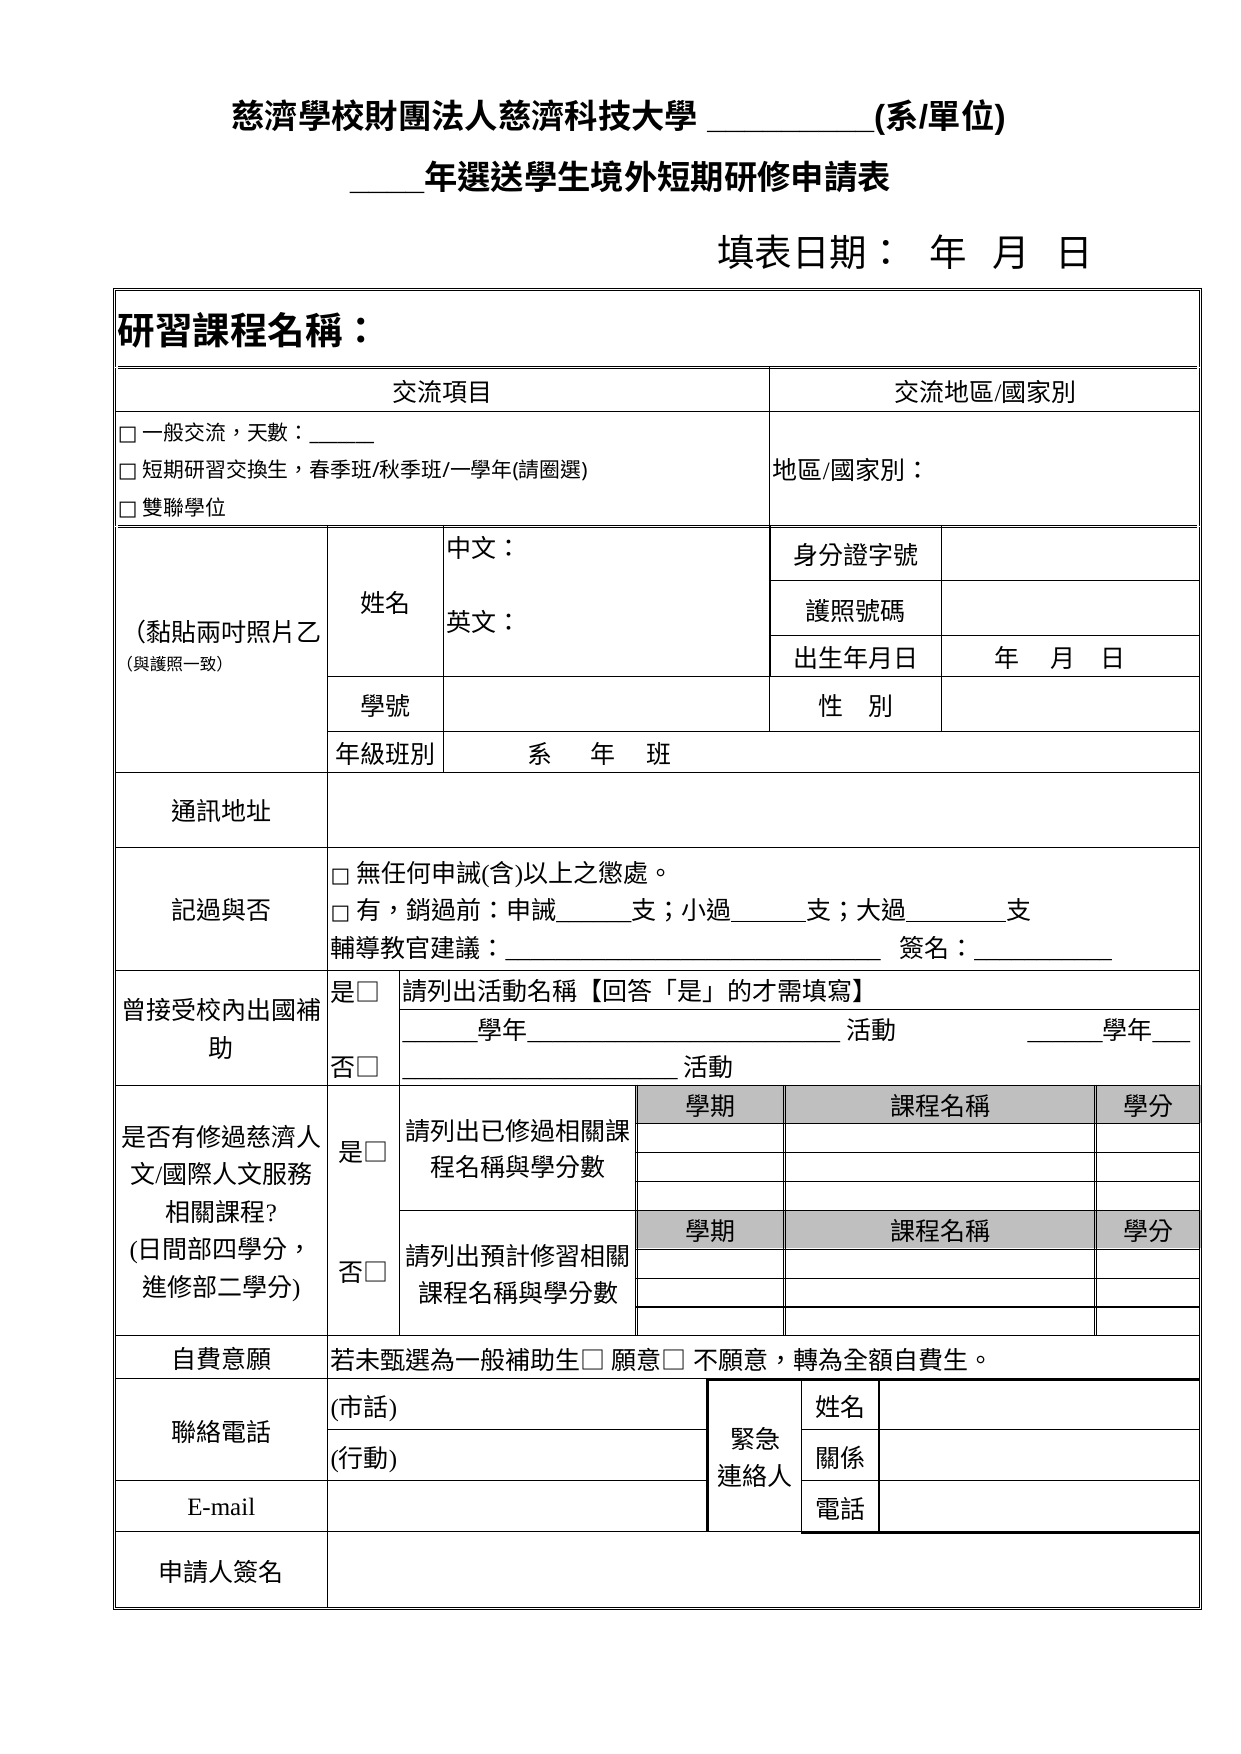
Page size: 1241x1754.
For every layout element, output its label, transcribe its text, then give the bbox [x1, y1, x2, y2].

table_cell 學分 [1097, 1086, 1199, 1123]
table_cell [786, 1279, 1094, 1306]
table_cell (市話) [328, 1379, 706, 1429]
table_cell 年級班別 [328, 732, 443, 772]
table_cell [786, 1124, 1094, 1152]
table_cell [942, 525, 1199, 580]
table_cell 電話 [802, 1481, 878, 1531]
table_cell [638, 1124, 783, 1152]
table_cell 是□ 否□ [328, 971, 399, 1084]
table_cell 記過與否 [116, 848, 327, 970]
table_cell [328, 773, 1199, 847]
table_cell [786, 1182, 1094, 1210]
table_cell ______學年_________________________ 活動 ______學年_________________________ 活動 [400, 1010, 1199, 1084]
table_cell [786, 1250, 1094, 1277]
table_cell 姓名 [328, 528, 443, 676]
table_header 研習課程名稱： [116, 291, 1199, 366]
table_cell [1097, 1308, 1199, 1335]
table_cell 姓名 [802, 1381, 878, 1429]
table_cell 曾接受校內出國補助 [116, 971, 327, 1084]
table_cell [638, 1308, 783, 1335]
table_cell 護照號碼 [771, 581, 941, 635]
table_cell 通訊地址 [116, 773, 327, 847]
table_cell 交流項目 [116, 366, 769, 411]
table_cell [880, 1481, 1199, 1531]
table_cell 緊急 連絡人 [709, 1381, 801, 1531]
table_cell [328, 1532, 1199, 1607]
table_cell 關係 [802, 1430, 878, 1480]
table_cell 課程名稱 [786, 1086, 1094, 1123]
table_cell [1097, 1182, 1199, 1210]
table_cell [880, 1430, 1199, 1480]
table_cell [638, 1153, 783, 1181]
table_cell 學期 [638, 1211, 783, 1248]
table_cell 出生年月日 [771, 636, 941, 676]
table_cell 學期 [638, 1086, 783, 1123]
table_cell [942, 677, 1199, 731]
table_cell [942, 581, 1199, 635]
table_cell [1097, 1153, 1199, 1181]
table_cell 是□ 否□ [328, 1086, 399, 1335]
table_cell □ 一般交流，天數：_______ □ 短期研習交換生，春季班/秋季班/一學年(請圈選) □ 雙聯學位 [116, 412, 769, 525]
table_cell 是否有修過慈濟人文/國際人文服務相關課程? (日間部四學分，進修部二學分) [116, 1086, 327, 1335]
table_cell [638, 1250, 783, 1277]
table_cell [638, 1182, 783, 1210]
table_cell 請列出已修過相關課程名稱與學分數 [400, 1086, 635, 1210]
text ____年選送學生境外短期研修申請表 [118, 138, 1122, 213]
table_cell [1097, 1279, 1199, 1306]
table_cell [328, 1481, 706, 1531]
table_cell 身分證字號 [771, 528, 941, 580]
table_cell [786, 1308, 1094, 1335]
table_cell 年 月 日 [942, 636, 1199, 676]
table_cell □ 無任何申誡(含)以上之懲處。 □ 有，銷過前：申誡______支；小過＿＿＿支；大過＿＿＿＿支 輔導教官建議：______________________________ 簽名：___________ [328, 848, 1199, 970]
table_cell 交流地區/國家別 [770, 366, 1199, 411]
table_cell 學分 [1097, 1211, 1199, 1248]
table_cell 請列出預計修習相關課程名稱與學分數 [400, 1211, 635, 1335]
table_cell 中文： 英文： [116, 651, 236, 684]
table_cell 聯絡電話 [116, 1379, 327, 1480]
table_cell 課程名稱 [786, 1211, 1094, 1248]
table_cell 中文： 英文： [444, 528, 769, 676]
table_cell 申請人簽名 [116, 1532, 327, 1607]
table_cell [786, 1153, 1094, 1181]
table_cell [638, 1279, 783, 1306]
table_cell [1097, 1124, 1199, 1152]
text 慈濟學校財團法人慈濟科技大學 _________(系/單位) [43, 89, 1193, 138]
table_cell 系 年 班 [444, 732, 1199, 772]
table_cell [1097, 1250, 1199, 1277]
table_cell 自費意願 [116, 1336, 327, 1378]
text 填表日期： 年 月 日 [43, 213, 1193, 288]
table_cell 性 別 [770, 677, 941, 731]
table_cell （黏貼兩吋照片乙張） [116, 525, 327, 772]
table_cell E-mail [116, 1481, 327, 1531]
table_cell [444, 677, 769, 731]
table_cell [880, 1381, 1199, 1429]
table_cell 請列出活動名稱【回答「是」的才需填寫】 [400, 971, 1199, 1008]
table_cell 地區/國家別： [770, 412, 1199, 525]
table_cell 若未甄選為一般補助生□ 願意□ 不願意，轉為全額自費生。 [328, 1336, 1199, 1378]
table_cell 學號 [328, 677, 443, 731]
table_cell (行動) [328, 1430, 706, 1480]
